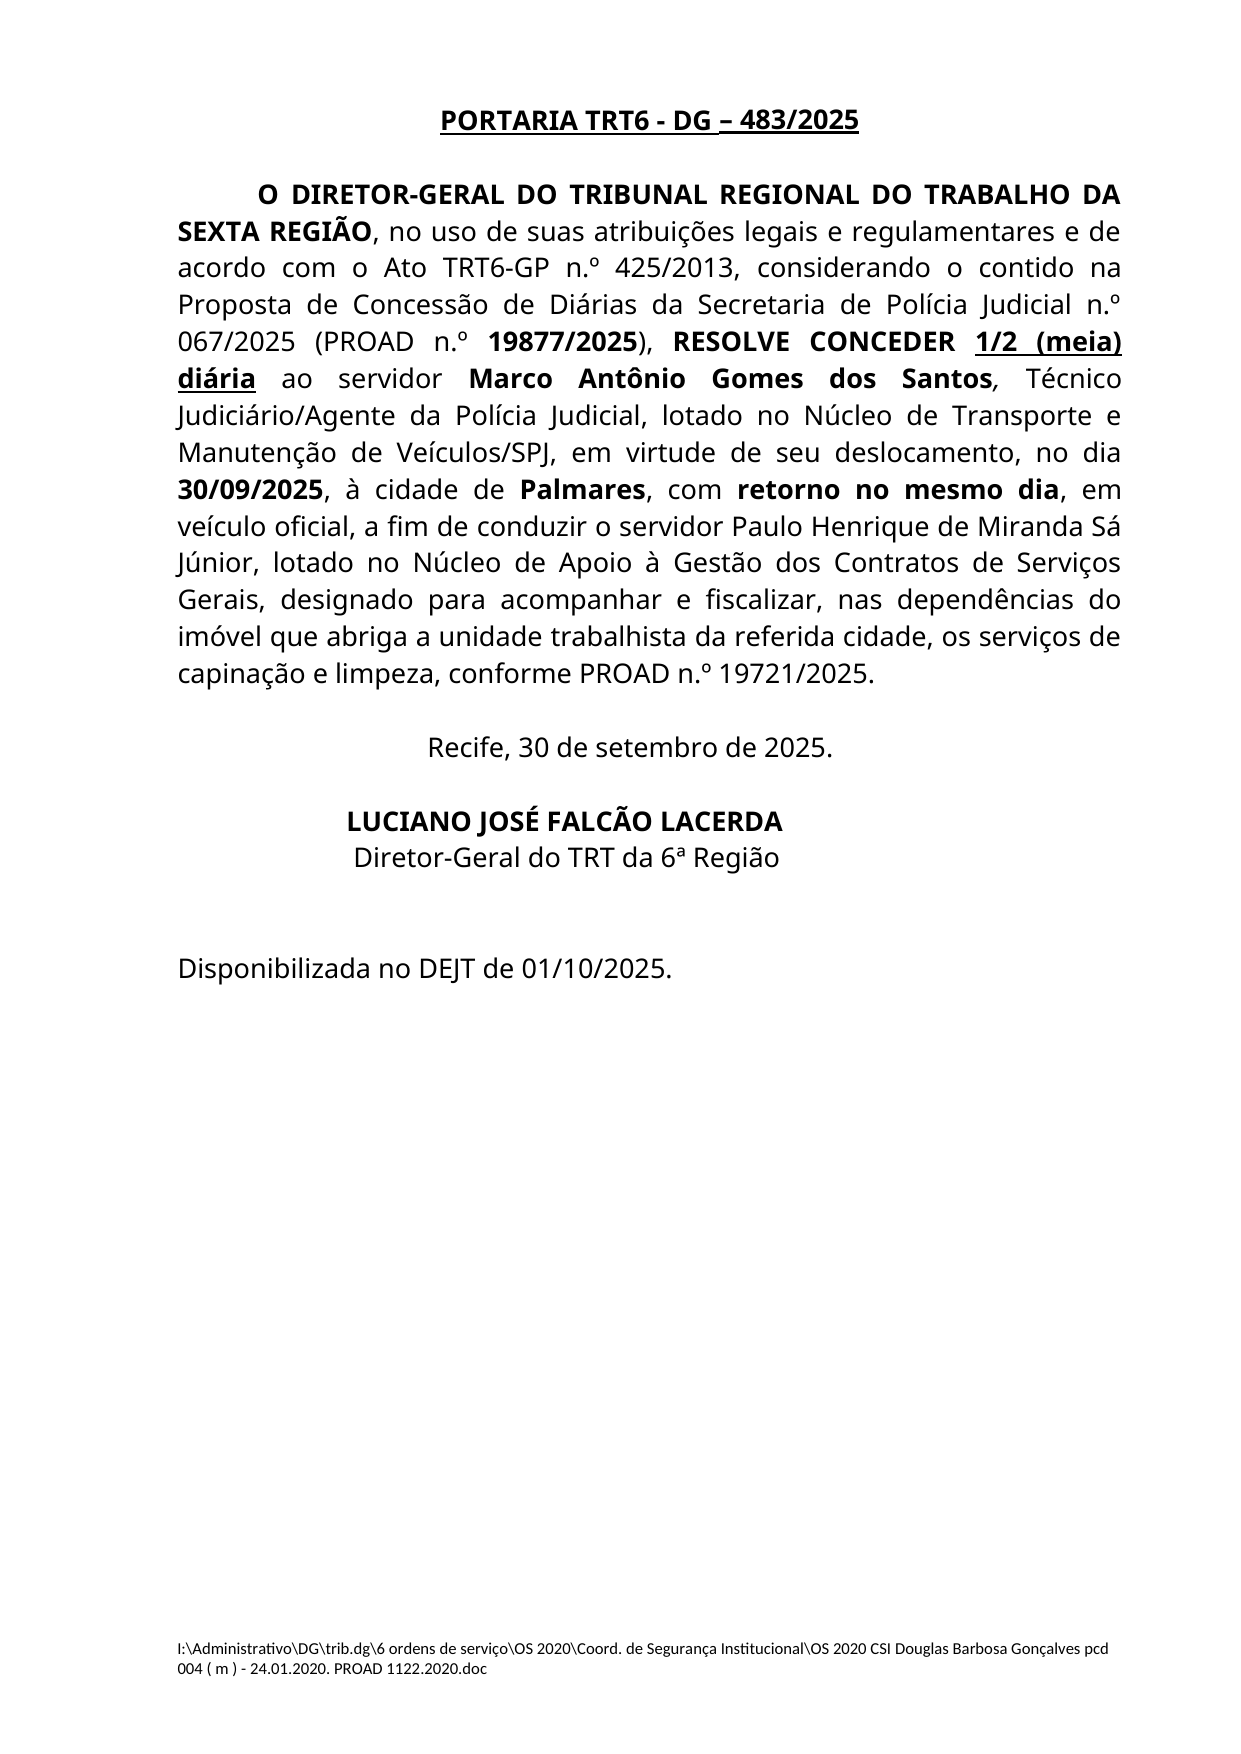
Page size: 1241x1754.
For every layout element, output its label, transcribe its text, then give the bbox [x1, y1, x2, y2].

text LUCIANO JOSÉ FALCÃO LACERDA [177, 802, 1122, 839]
text Disponibilizada no DEJT de 01/10/2025. [177, 949, 1122, 986]
text O DIRETOR-GERAL DO TRIBUNAL REGIONAL DO TRABALHO DA SEXTA REGIÃO, no uso de suas atribuições legais e regulamentares e de acordo com o Ato TRT6-GP n.º 425/2013, considerando o contido na Proposta de Concessão de Diárias da Secretaria de Polícia Judicial n.º 067/2025 (PROAD n.º 19877/2025), RESOLVE CONCEDER 1/2 (meia) diária ao servidor Marco Antônio Gomes dos Santos, Técnico Judiciário/Agente da Polícia Judicial, lotado no Núcleo de Transporte e Manutenção de Veículos/SPJ, em virtude de seu deslocamento, no dia 30/09/2025, à cidade de Palmares, com retorno no mesmo dia, em veículo oficial, a fim de conduzir o servidor Paulo Henrique de Miranda Sá Júnior, lotado no Núcleo de Apoio à Gestão dos Contratos de Serviços Gerais, designado para acompanhar e fiscalizar, nas dependências do imóvel que abriga a unidade trabalhista da referida cidade, os serviços de capinação e limpeza, conforme PROAD n.º 19721/2025. [177, 175, 1122, 691]
text Recife, 30 de setembro de 2025. [177, 728, 1122, 765]
text PORTARIA TRT6 - DG – 483/2025 [177, 100, 1122, 138]
text Diretor-Geral do TRT da 6ª Região [177, 839, 1122, 876]
